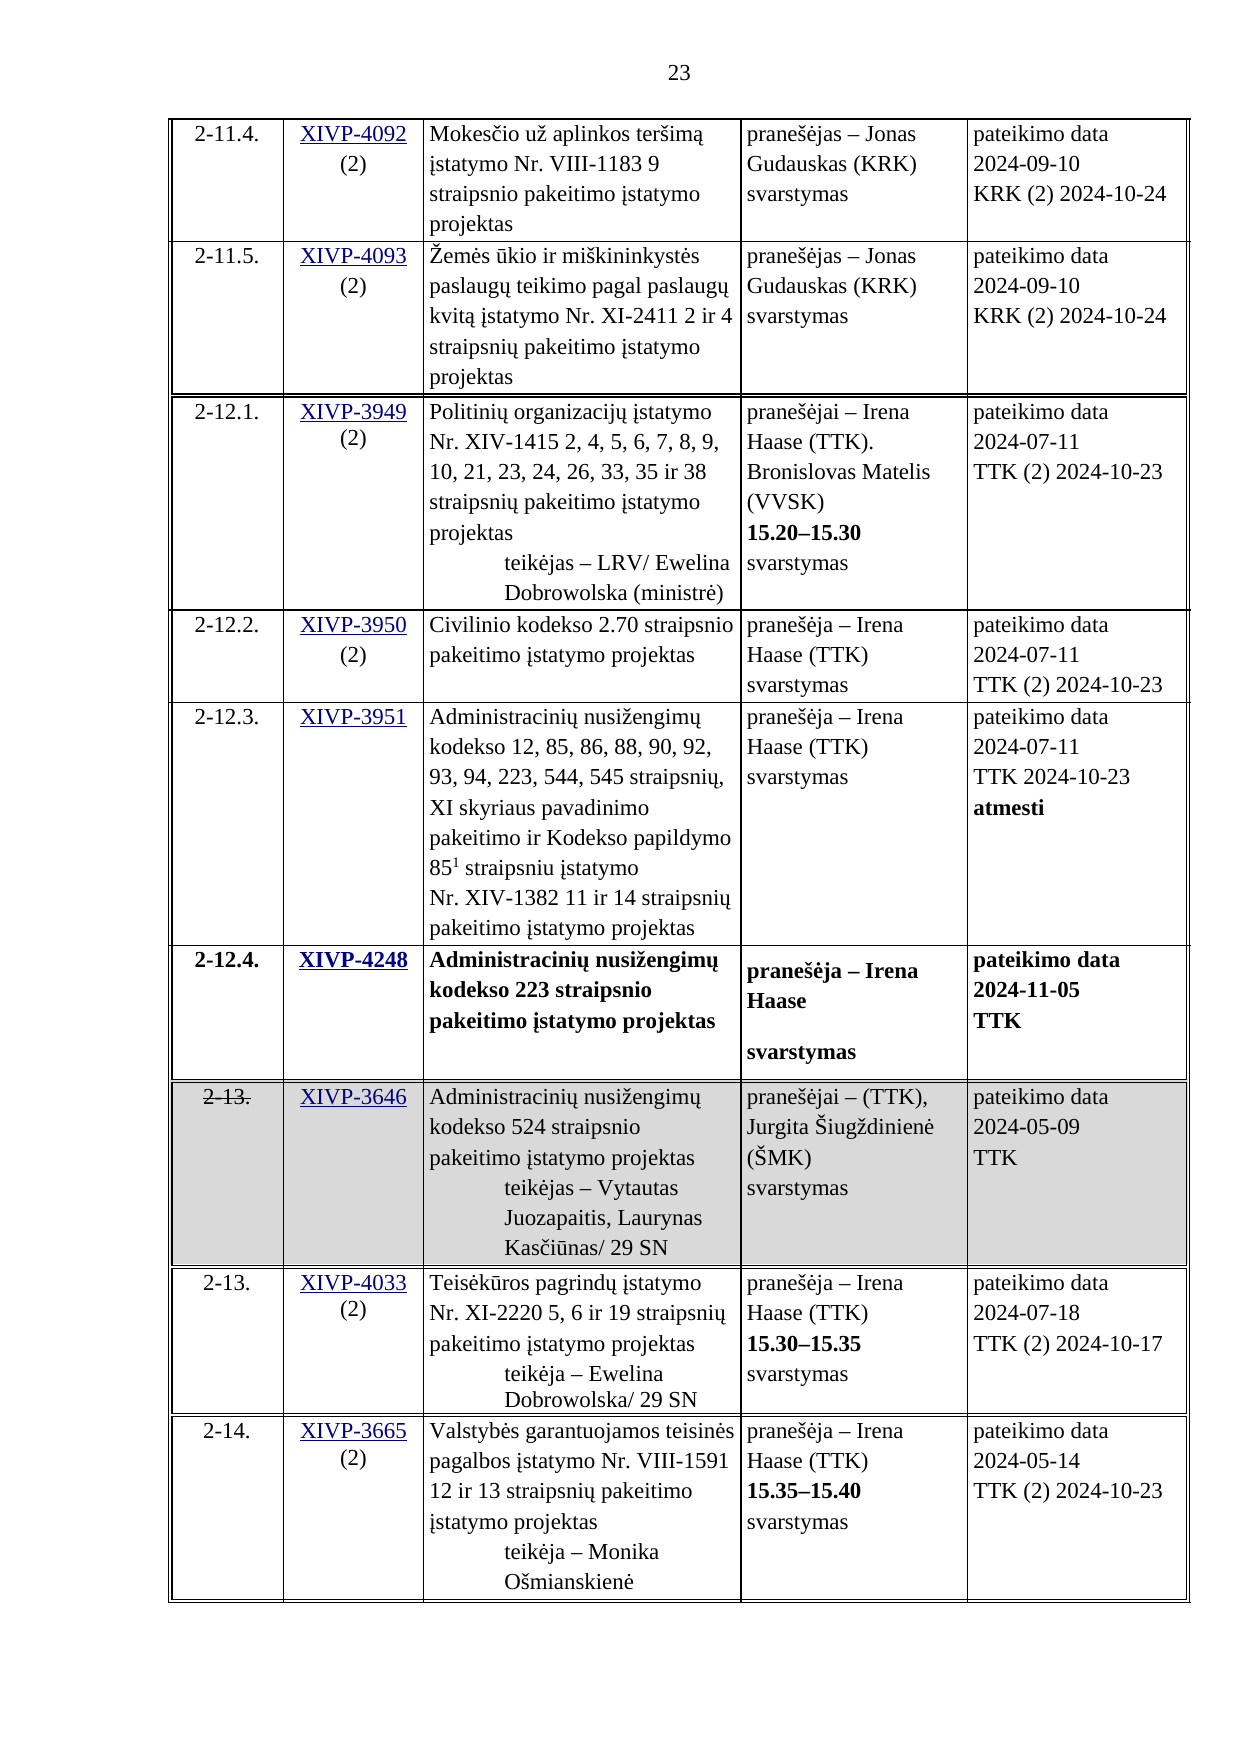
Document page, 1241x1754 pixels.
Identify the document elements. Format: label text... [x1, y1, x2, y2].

table_cell pateikimo data 2024-09-10 KRK (2) 2024-10-24 [968, 120, 1186, 241]
table_cell pateikimo data 2024-05-09 TTK [968, 1083, 1186, 1264]
table_cell 2-11.4. [173, 120, 283, 241]
table_cell XIVP-4033 (2) [284, 1269, 423, 1412]
table_cell XIVP-4093 (2) [284, 242, 423, 393]
table_cell pranešėjai – (TTK), Jurgita Šiugždinienė (ŠMK) svarstymas [742, 1083, 967, 1264]
table_cell [1190, 393, 1240, 609]
table_cell pateikimo data 2024-05-14 TTK (2) 2024-10-23 [968, 1417, 1186, 1598]
table_cell pateikimo data 2024-11-05 TTK [968, 946, 1186, 1078]
table_cell Mokesčio už aplinkos teršimą įstatymo Nr. VIII-1183 9 straipsnio pakeitimo įstatymo projektas [424, 120, 740, 241]
table_cell [1190, 1079, 1240, 1264]
table_cell XIVP-3949 (2) [284, 398, 423, 609]
table_cell pranešėja – Irena Haase (TTK) svarstymas [742, 703, 967, 945]
table_cell 2-12.4. [173, 946, 283, 1078]
table_cell pranešėja – Irena Haase svarstymas [742, 946, 967, 1078]
table_cell XIVP-3950 (2) [284, 611, 423, 701]
table_cell 2-12.3. [173, 703, 283, 945]
table_cell 2-13. [173, 1269, 283, 1412]
table_cell Administracinių nusižengimų kodekso 223 straipsnio pakeitimo įstatymo projektas [424, 946, 740, 1078]
table_cell pranešėjas – Jonas Gudauskas (KRK) svarstymas [742, 120, 967, 241]
table_cell Administracinių nusižengimų kodekso 12, 85, 86, 88, 90, 92, 93, 94, 223, 544, 545 straipsnių, XI skyriaus pavadinimo pakeitimo ir Kodekso papildymo 851 straipsniu įstatymo Nr. XIV-1382 11 ir 14 straipsnių pakeitimo įstatymo projektas [424, 703, 740, 945]
table_cell XIVP-3646 [284, 1083, 423, 1264]
table_cell pranešėjas – Jonas Gudauskas (KRK) svarstymas [742, 242, 967, 393]
table_cell Civilinio kodekso 2.70 straipsnio pakeitimo įstatymo projektas [424, 611, 740, 701]
table_cell Politinių organizacijų įstatymo Nr. XIV-1415 2, 4, 5, 6, 7, 8, 9, 10, 21, 23, 24, 26, 33, 35 ir 38 straipsnių pakeitimo įstatymo projektas teikėjas – LRV/ Ewelina Dobrowolska (ministrė) [424, 398, 740, 609]
table_cell [1190, 945, 1240, 1078]
table_cell pranešėjai – Irena Haase (TTK). Bronislovas Matelis (VVSK) 15.20–15.30 svarstymas [742, 398, 967, 609]
table_cell pranešėja – Irena Haase (TTK) svarstymas [742, 611, 967, 701]
table_cell pateikimo data 2024-07-11 TTK (2) 2024-10-23 [968, 398, 1186, 609]
table_cell Žemės ūkio ir miškininkystės paslaugų teikimo pagal paslaugų kvitą įstatymo Nr. XI-2411 2 ir 4 straipsnių pakeitimo įstatymo projektas [424, 242, 740, 393]
table_cell pateikimo data 2024-07-18 TTK (2) 2024-10-17 [968, 1269, 1186, 1412]
table_cell [1190, 701, 1240, 945]
table_cell pateikimo data 2024-07-11 TTK 2024-10-23 atmesti [968, 703, 1186, 945]
table_cell [1190, 1413, 1240, 1598]
table_cell 2-12.1. [173, 398, 283, 609]
table_cell Teisėkūros pagrindų įstatymo Nr. XI-2220 5, 6 ir 19 straipsnių pakeitimo įstatymo projektas teikėja – Ewelina Dobrowolska/ 29 SN [424, 1269, 740, 1412]
table_cell XIVP-3665 (2) [284, 1417, 423, 1598]
table_cell XIVP-3951 [284, 703, 423, 945]
table_cell [1190, 118, 1240, 241]
table_cell XIVP-4092 (2) [284, 120, 423, 241]
table_cell 2-14. [173, 1417, 283, 1598]
table_cell pateikimo data 2024-07-11 TTK (2) 2024-10-23 [968, 611, 1186, 701]
table_cell Administracinių nusižengimų kodekso 524 straipsnio pakeitimo įstatymo projektas teikėjas – Vytautas Juozapaitis, Laurynas Kasčiūnas/ 29 SN [424, 1083, 740, 1264]
table_cell 2-11.5. [173, 242, 283, 393]
table_cell [1190, 609, 1240, 701]
table_cell XIVP-4248 [284, 946, 423, 1078]
table_cell pranešėja – Irena Haase (TTK) 15.30–15.35 svarstymas [742, 1269, 967, 1412]
table_cell 2-12.2. [173, 611, 283, 701]
table_cell pranešėja – Irena Haase (TTK) 15.35–15.40 svarstymas [742, 1417, 967, 1598]
table_cell [1190, 241, 1240, 393]
table_cell 2-13. [173, 1083, 283, 1264]
table_cell [1190, 1265, 1240, 1412]
table_cell Valstybės garantuojamos teisinės pagalbos įstatymo Nr. VIII-1591 12 ir 13 straipsnių pakeitimo įstatymo projektas teikėja – Monika Ošmianskienė [424, 1417, 740, 1598]
table_cell pateikimo data 2024-09-10 KRK (2) 2024-10-24 [968, 242, 1186, 393]
